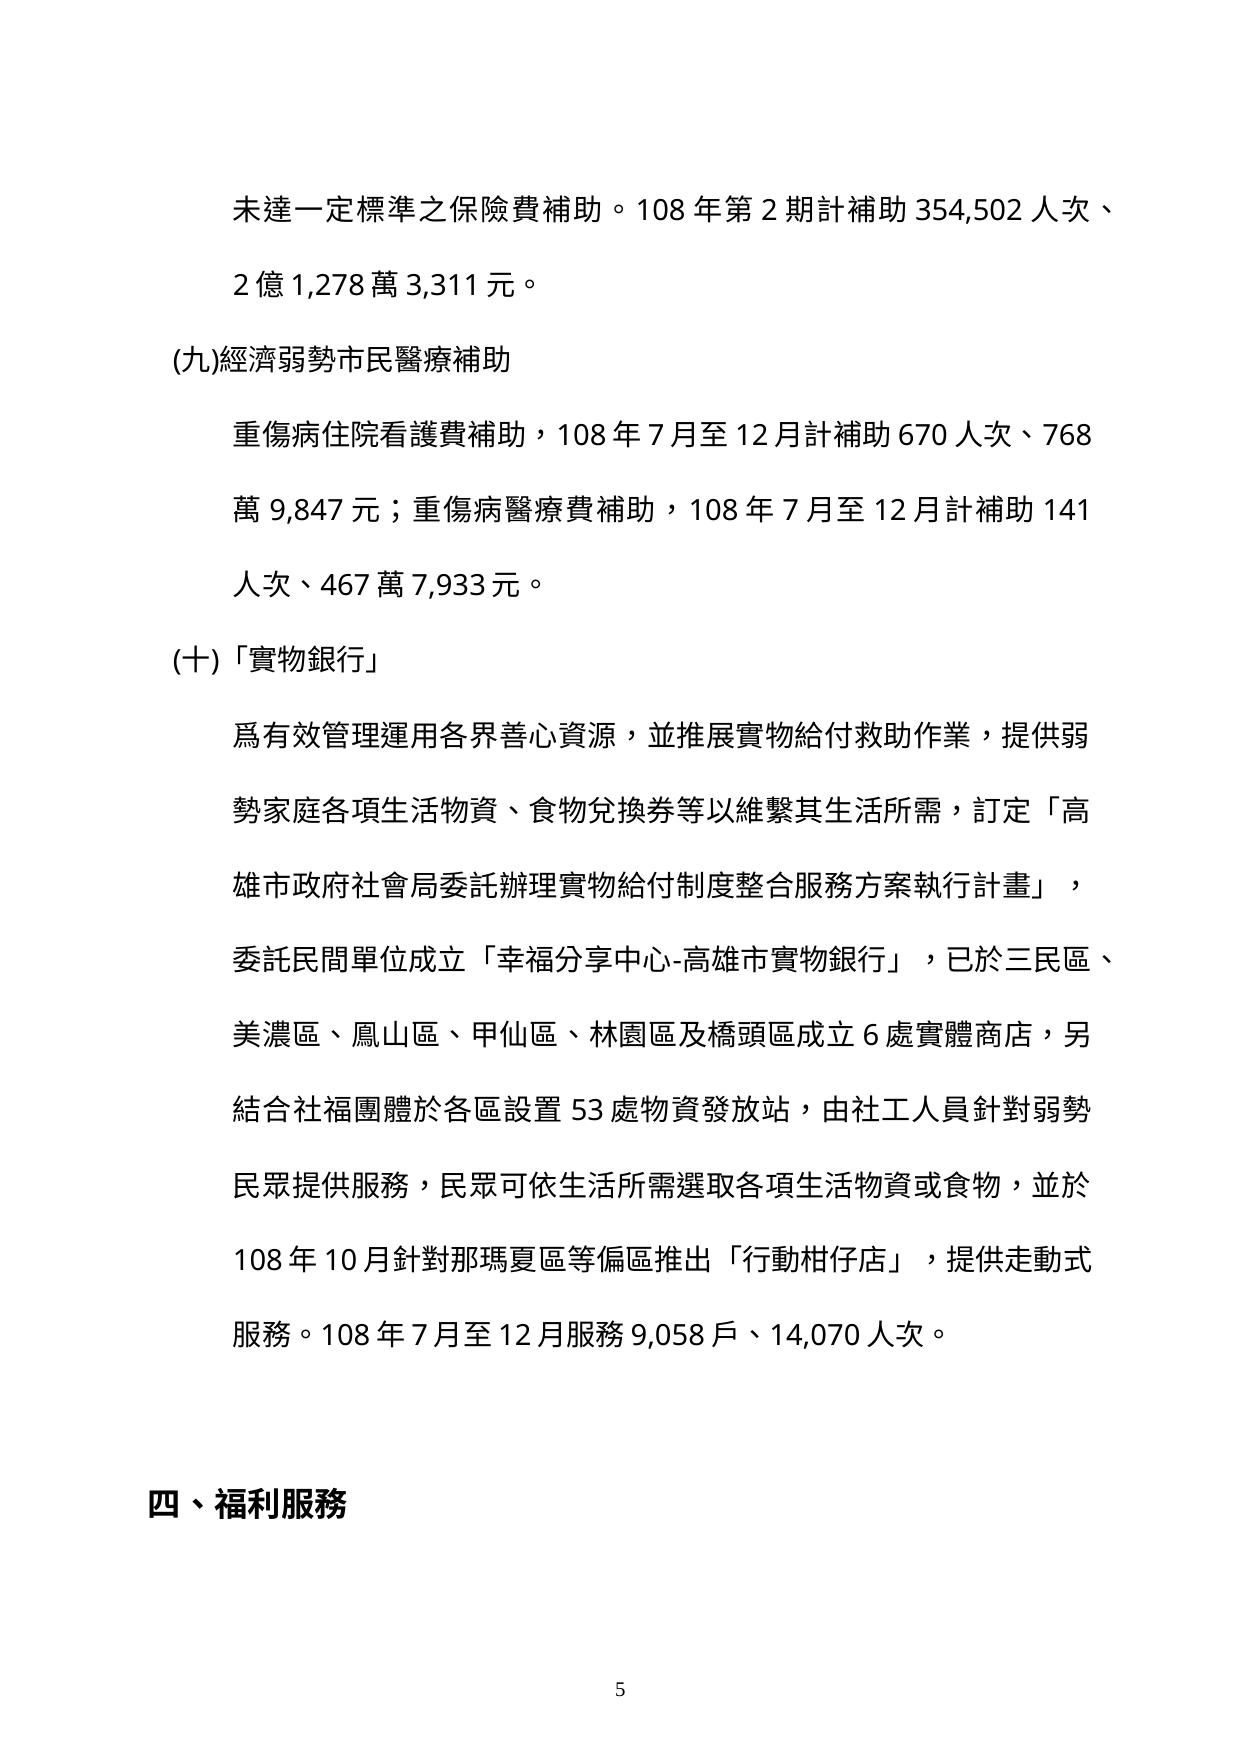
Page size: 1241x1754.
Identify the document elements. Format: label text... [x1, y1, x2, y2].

text 97年10月起由勞保局補助專案人力審核國民年金法被保險人所得未達一定標準之保險費補助。108年第2期計補助354,502人次、2億1,278萬3,311元。 [233, 164, 1092, 314]
text 重傷病住院看護費補助，108年7月至12月計補助670人次、768萬9,847元；重傷病醫療費補助，108年7月至12月計補助141人次、467萬7,933元。 [233, 389, 1092, 614]
text (十)「實物銀行」 [173, 614, 1092, 689]
text (九)經濟弱勢市民醫療補助 [173, 314, 1092, 389]
text 爲有效管理運用各界善心資源，並推展實物給付救助作業，提供弱勢家庭各項生活物資、食物兌換券等以維繫其生活所需，訂定「高雄市政府社會局委託辦理實物給付制度整合服務方案執行計畫」，委託民間單位成立「幸福分享中心-高雄市實物銀行」，已於三民區、美濃區、鳯山區、甲仙區、林園區及橋頭區成立6處實體商店，另結合社福團體於各區設置53處物資發放站，由社工人員針對弱勢民眾提供服務，民眾可依生活所需選取各項生活物資或食物，並於108年10月針對那瑪夏區等偏區推出「行動柑仔店」，提供走動式服務。108年7月至12月服務9,058戶、14,070人次。 [233, 689, 1092, 1364]
text 四、福利服務 [148, 1458, 1092, 1533]
